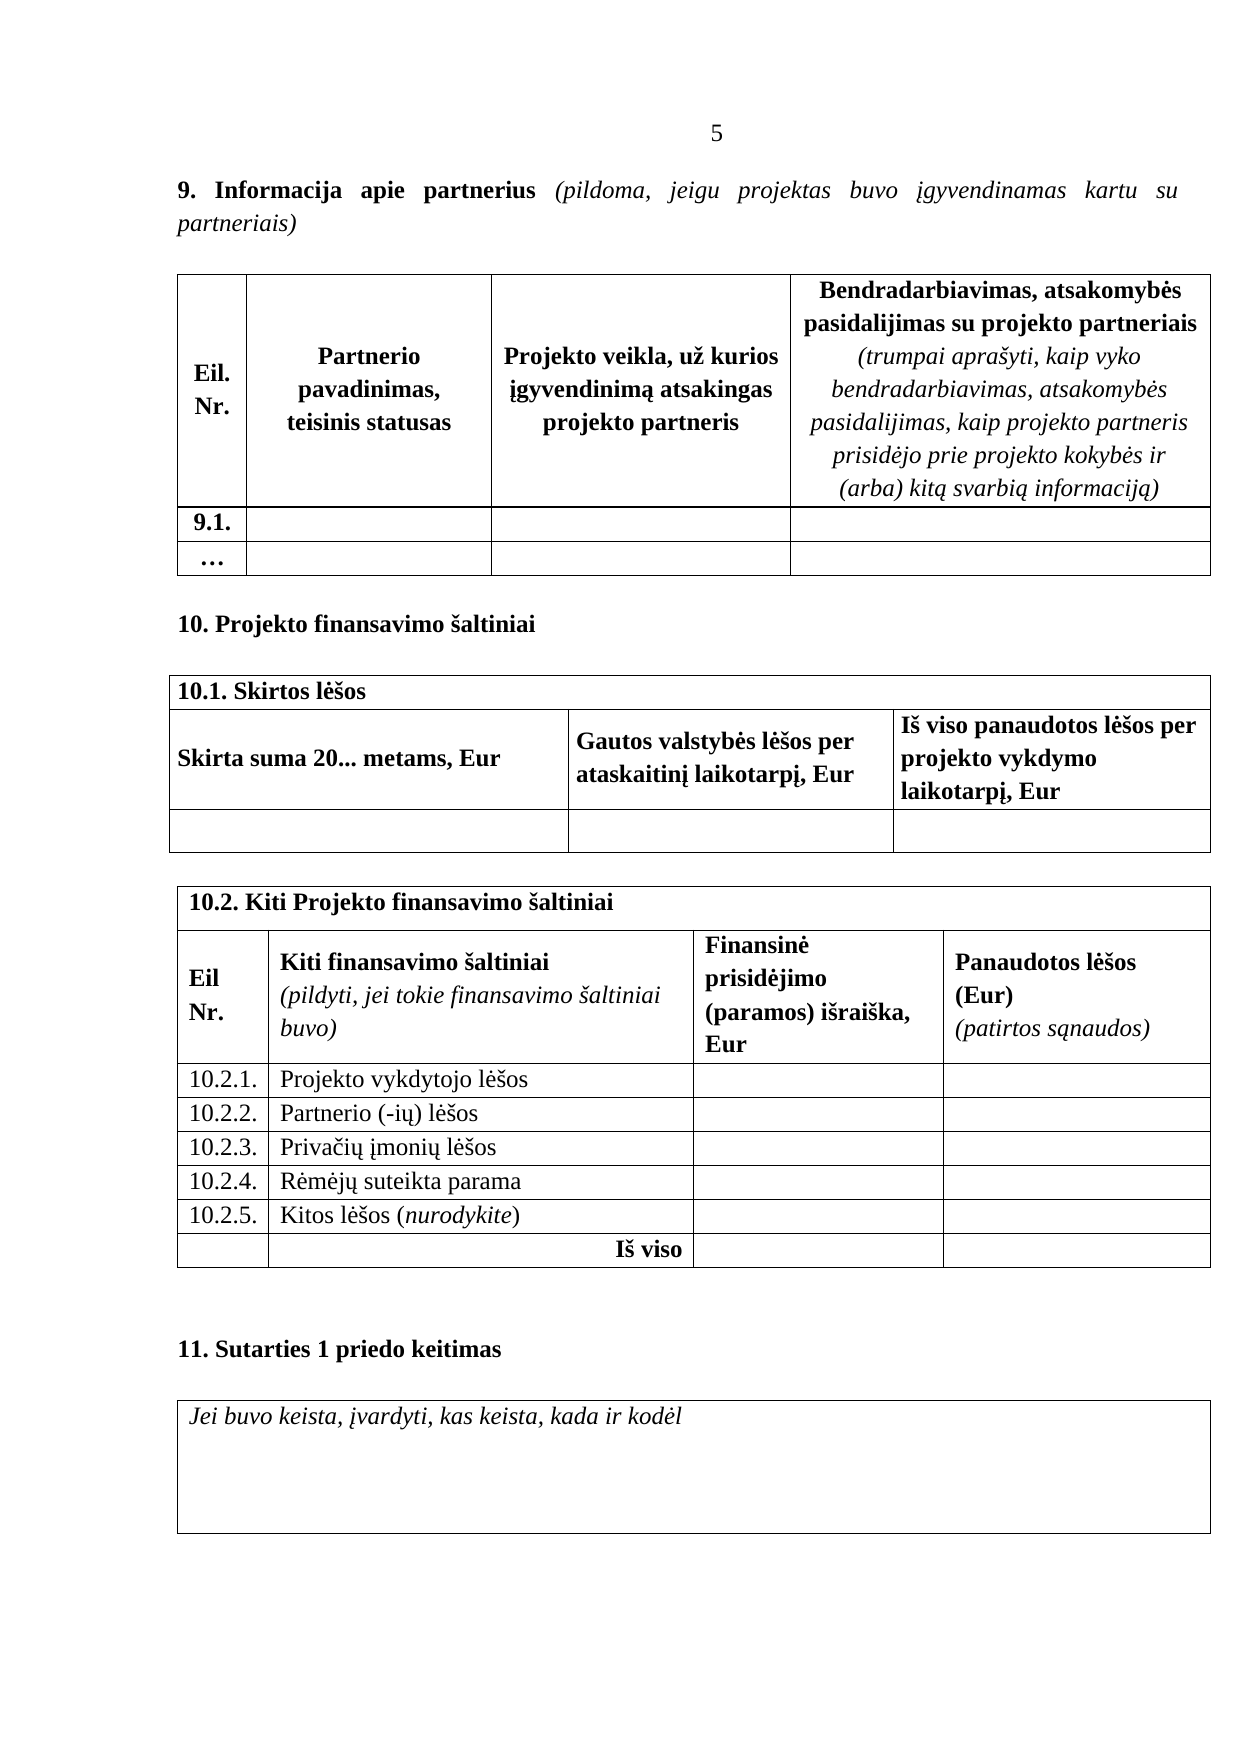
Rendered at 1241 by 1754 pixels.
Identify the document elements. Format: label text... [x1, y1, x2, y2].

table_cell 10.2.4. [178, 1166, 268, 1199]
table_cell Iš viso panaudotos lėšos per projekto vykdymo laikotarpį, Eur [894, 710, 1210, 809]
table_cell [791, 542, 1210, 574]
table_cell Panaudotos lėšos (Eur) (patirtos sąnaudos) [944, 931, 1210, 1063]
table_cell 10.2.3. [178, 1132, 268, 1165]
table_cell Partnerio (-ių) lėšos [269, 1098, 693, 1131]
table_cell [694, 1166, 943, 1199]
table_cell 10.2.2. [178, 1098, 268, 1131]
table_header Bendradarbiavimas, atsakomybės pasidalijimas su projekto partneriais (trumpai aprašyti, kaip vyko bendradarbiavimas, atsakomybės pasidalijimas, kaip projekto partneris prisidėjo prie projekto kokybės ir (arba) kitą svarbią informaciją) [791, 275, 1210, 506]
table_cell Rėmėjų suteikta parama [269, 1166, 693, 1199]
table_cell [944, 1064, 1210, 1097]
table_cell [492, 542, 790, 574]
table_cell [944, 1132, 1210, 1165]
table_cell [944, 1166, 1210, 1199]
table_cell [791, 508, 1210, 541]
table_header Jei buvo keista, įvardyti, kas keista, kada ir kodėl [178, 1401, 1210, 1533]
table_header Partnerio pavadinimas, teisinis statusas [247, 275, 491, 506]
table_cell [178, 1234, 268, 1267]
table_header Eil. Nr. [178, 275, 246, 506]
table_cell 10.2.1. [178, 1064, 268, 1097]
table_cell Kiti finansavimo šaltiniai (pildyti, jei tokie finansavimo šaltiniai buvo) [269, 931, 693, 1063]
table_cell 10.2.5. [178, 1200, 268, 1233]
table_cell [694, 1064, 943, 1097]
table_cell [694, 1234, 943, 1267]
table_header 10.1. Skirtos lėšos [170, 676, 1210, 709]
table_cell … [178, 542, 246, 574]
table_cell [944, 1098, 1210, 1131]
table_cell [694, 1200, 943, 1233]
table_cell [247, 542, 491, 574]
table_header Projekto veikla, už kurios įgyvendinimą atsakingas projekto partneris [492, 275, 790, 506]
table_cell Iš viso [269, 1234, 693, 1267]
table_header 10.2. Kiti Projekto finansavimo šaltiniai [178, 887, 1210, 929]
table_cell Projekto vykdytojo lėšos [269, 1064, 693, 1097]
table_cell [247, 508, 491, 541]
table_cell 9.1. [178, 508, 246, 541]
table_cell [944, 1200, 1210, 1233]
table_cell Finansinė prisidėjimo (paramos) išraiška, Eur [694, 931, 943, 1063]
table_cell Kitos lėšos (nurodykite) [269, 1200, 693, 1233]
text 10. Projekto finansavimo šaltiniai [177, 609, 1181, 637]
table_cell [492, 508, 790, 541]
table_cell [944, 1234, 1210, 1267]
table_cell Gautos valstybės lėšos per ataskaitinį laikotarpį, Eur [569, 710, 893, 809]
table_cell [694, 1098, 943, 1131]
text 11. Sutarties 1 priedo keitimas [177, 1334, 1181, 1363]
table_cell [894, 810, 1210, 852]
table_cell Privačių įmonių lėšos [269, 1132, 693, 1165]
table_cell Eil Nr. [178, 931, 268, 1063]
table_cell [170, 810, 568, 852]
text 9. Informacija apie partnerius (pildoma, jeigu projektas buvo įgyvendinamas kartu su partneriais) [177, 175, 1181, 237]
table_cell [569, 810, 893, 852]
table_cell Skirta suma 20... metams, Eur [170, 710, 568, 809]
table_cell [694, 1132, 943, 1165]
